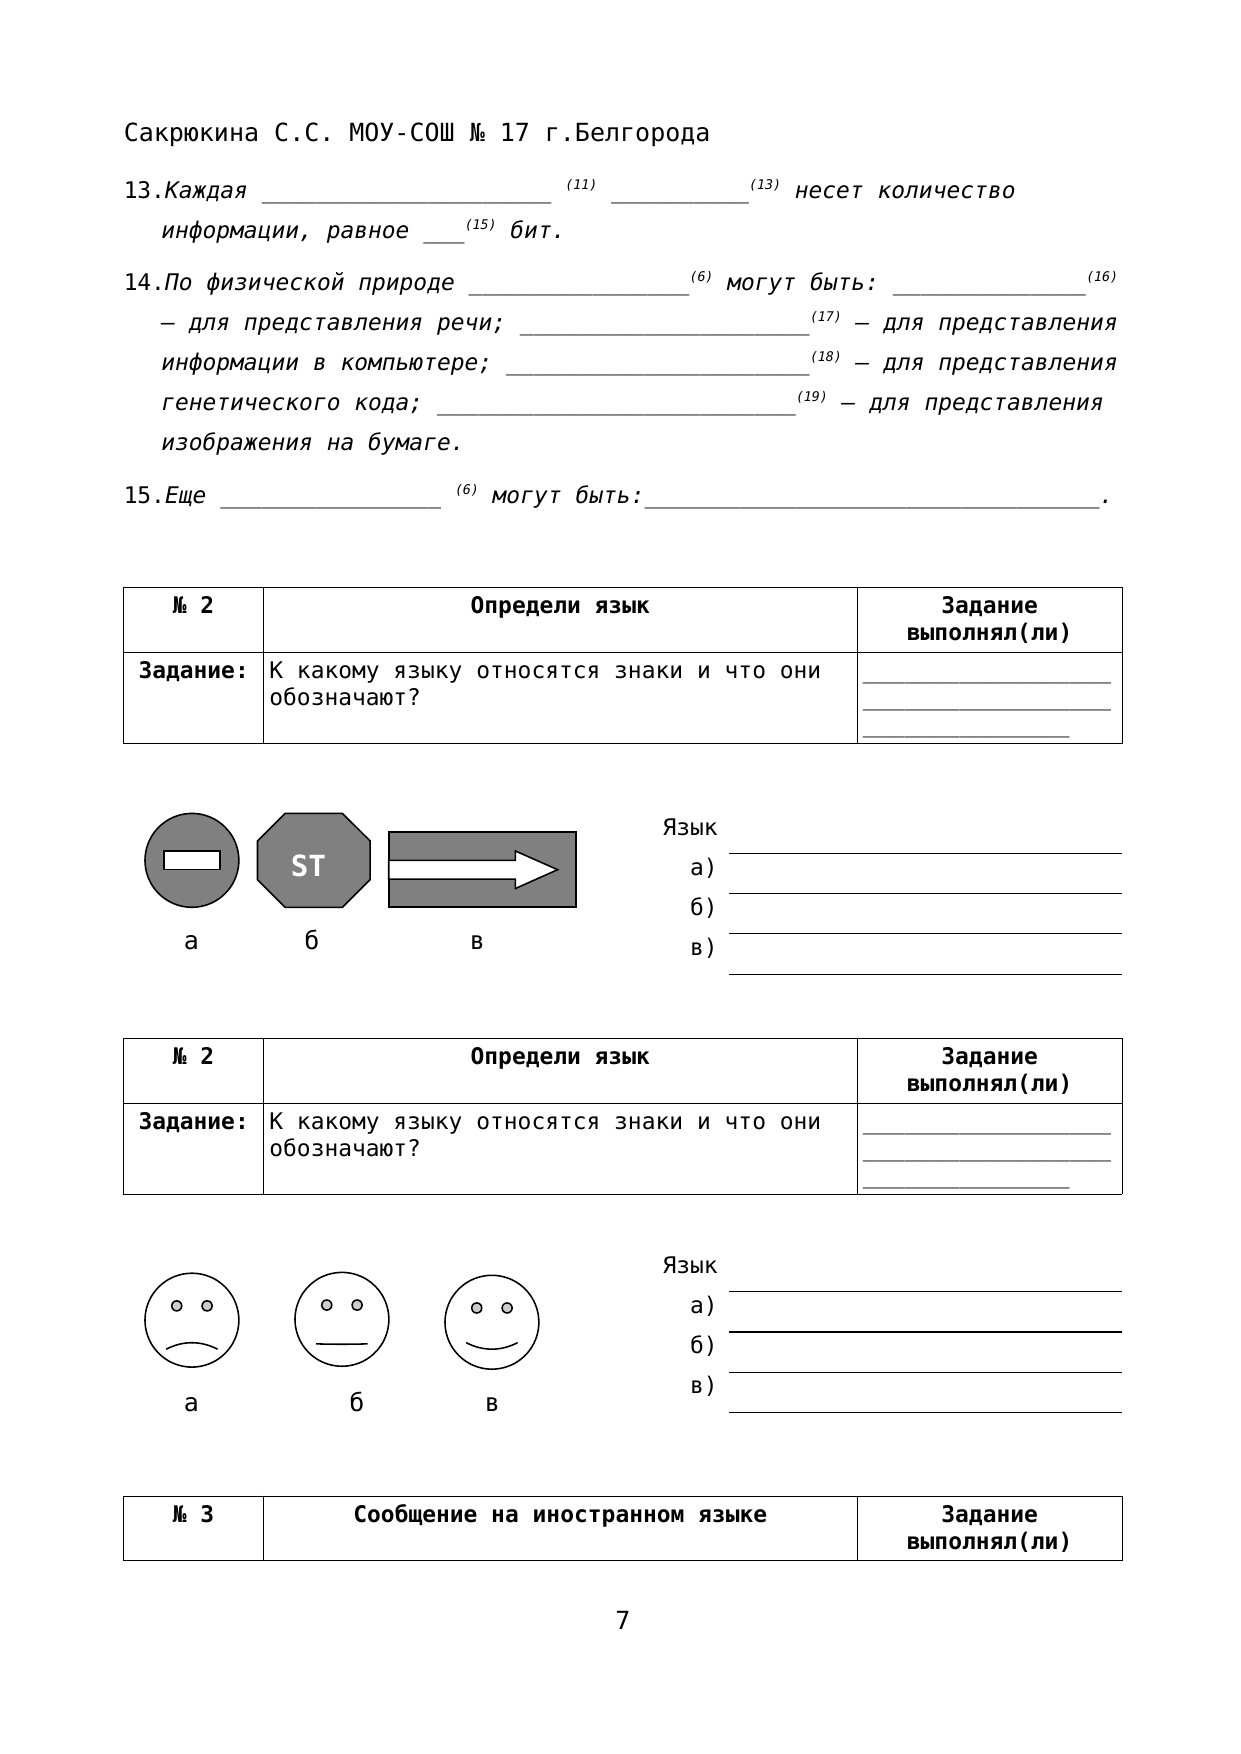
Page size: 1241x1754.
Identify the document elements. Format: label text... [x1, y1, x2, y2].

table_cell [729, 1373, 1122, 1412]
list По физической природе ________________(6) могут быть: ______________(16) – для представления речи; _____________________(17) – для представления информации в компьютере; ______________________(18) – для представления генетического кода; __________________________(19) – для представления изображения на бумаге. [123, 269, 1122, 456]
table_header № 2 [124, 1039, 263, 1103]
list Каждая _____________________ (11) __________(13) несет количество информации, равное ___(15) бит. [123, 177, 1122, 243]
table_cell [729, 1292, 1122, 1331]
table_cell [729, 1333, 1122, 1372]
table_cell а) [638, 853, 729, 893]
table_cell а) [638, 1291, 729, 1331]
table_cell К какому языку относятся знаки и что они обозначают? [264, 653, 857, 743]
table_cell Задание: [124, 1104, 263, 1194]
table_header Определи язык [264, 1039, 857, 1103]
table_header Сообщение на иностранном языке [264, 1497, 857, 1560]
table_header Определи язык [264, 588, 857, 652]
table_header Задание выполнял(ли) [858, 1497, 1122, 1560]
table_header Задание выполнял(ли) [858, 1039, 1122, 1103]
table_header Язык [638, 1252, 729, 1291]
table_header № 3 [124, 1497, 263, 1560]
table_header Задание выполнял(ли) [858, 588, 1122, 652]
subtitle STOP [286, 849, 331, 879]
table_cell ___________________________________________________ [858, 653, 1122, 743]
table_header № 2 [124, 588, 263, 652]
table_header [729, 814, 1122, 853]
text а б в [123, 926, 638, 955]
table_cell К какому языку относятся знаки и что они обозначают? [264, 1104, 857, 1194]
table_cell ___________________________________________________ [858, 1104, 1122, 1194]
list Еще ________________ (6) могут быть:_________________________________. [123, 482, 1122, 508]
table_header [729, 1252, 1122, 1291]
table_cell в) [638, 1372, 729, 1412]
table_cell [729, 894, 1122, 933]
table_cell б) [638, 1331, 729, 1372]
text а б в [123, 1389, 1122, 1418]
table_header Язык [638, 814, 729, 853]
table_cell Задание: [124, 653, 263, 743]
table_cell [729, 854, 1122, 893]
table_cell [729, 934, 1122, 973]
table_cell в) [638, 933, 729, 973]
table_cell б) [638, 893, 729, 933]
